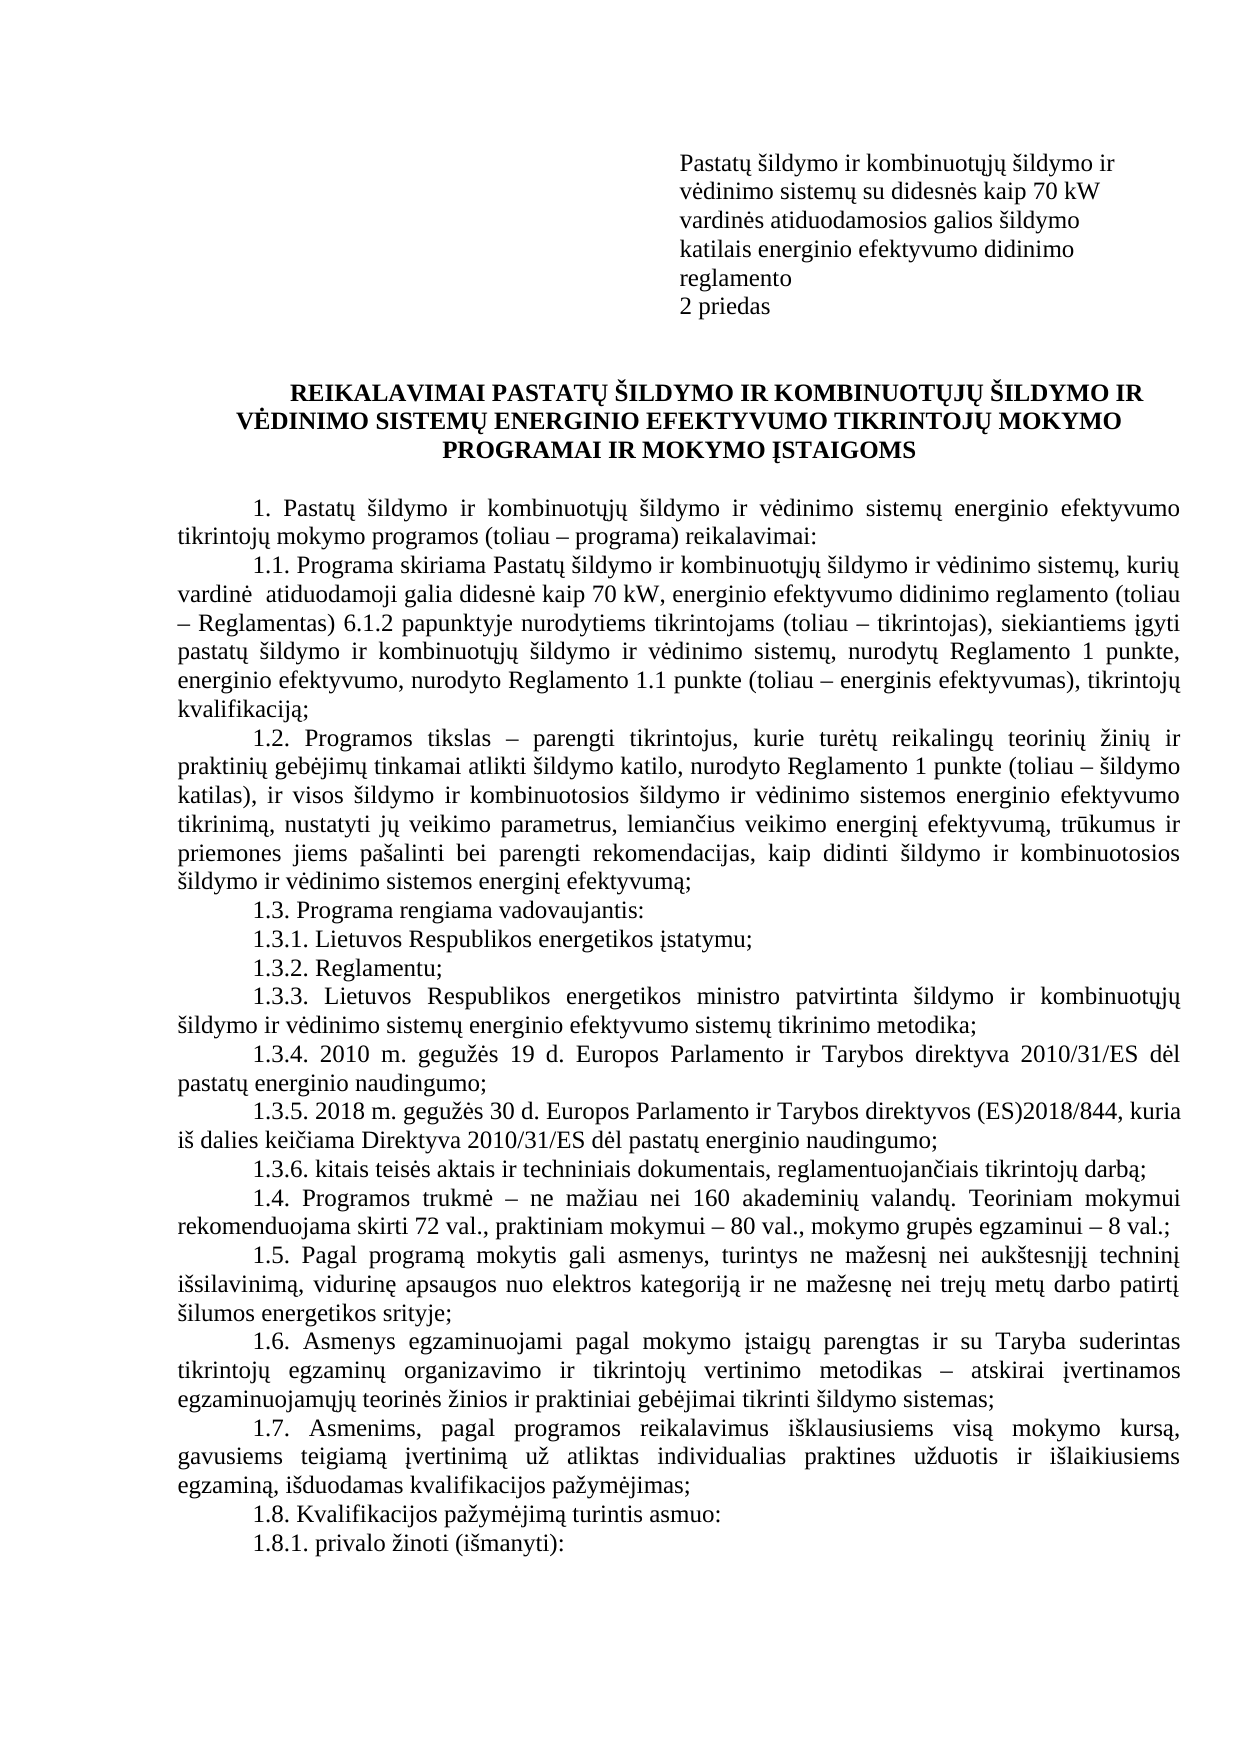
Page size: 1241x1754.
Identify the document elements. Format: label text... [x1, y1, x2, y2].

text 1.4. Programos trukmė – ne mažiau nei 160 akademinių valandų. Teoriniam mokymui rekomenduojama skirti 72 val., praktiniam mokymui – 80 val., mokymo grupės egzaminui – 8 val.; [177, 1183, 1181, 1240]
text 1.8.1. privalo žinoti (išmanyti): [177, 1528, 1181, 1556]
text Pastatų šildymo ir kombinuotųjų šildymo ir [679, 148, 1181, 176]
text vardinės atiduodamosios galios šildymo [679, 205, 1181, 234]
text 1.3.4. 2010 m. gegužės 19 d. Europos Parlamento ir Tarybos direktyva 2010/31/ES dėl pastatų energinio naudingumo; [177, 1039, 1181, 1096]
text REIKALAVIMAI PASTATŲ ŠILDYMO IR KOMBINUOTŲJŲ ŠILDYMO IR VĖDINIMO SISTEMŲ ENERGINIO EFEKTYVUMO TIKRINTOJŲ MOKYMO PROGRAMAI IR MOKYMO ĮSTAIGOMS [177, 378, 1181, 464]
text 2 priedas [679, 291, 1181, 320]
text 1.7. Asmenims, pagal programos reikalavimus išklausiusiems visą mokymo kursą, gavusiems teigiamą įvertinimą už atliktas individualias praktines užduotis ir išlaikiusiems egzaminą, išduodamas kvalifikacijos pažymėjimas; [177, 1413, 1181, 1499]
text 1.3.3. Lietuvos Respublikos energetikos ministro patvirtinta šildymo ir kombinuotųjų šildymo ir vėdinimo sistemų energinio efektyvumo sistemų tikrinimo metodika; [177, 981, 1181, 1039]
text 1.3.5. 2018 m. gegužės 30 d. Europos Parlamento ir Tarybos direktyvos (ES)2018/844, kuria iš dalies keičiama Direktyva 2010/31/ES dėl pastatų energinio naudingumo; [177, 1096, 1181, 1154]
text 1.3. Programa rengiama vadovaujantis: [177, 895, 1181, 924]
text 1.6. Asmenys egzaminuojami pagal mokymo įstaigų parengtas ir su Taryba suderintas tikrintojų egzaminų organizavimo ir tikrintojų vertinimo metodikas – atskirai įvertinamos egzaminuojamųjų teorinės žinios ir praktiniai gebėjimai tikrinti šildymo sistemas; [177, 1326, 1181, 1413]
text 1.2. Programos tikslas – parengti tikrintojus, kurie turėtų reikalingų teorinių žinių ir praktinių gebėjimų tinkamai atlikti šildymo katilo, nurodyto Reglamento 1 punkte (toliau – šildymo katilas), ir visos šildymo ir kombinuotosios šildymo ir vėdinimo sistemos energinio efektyvumo tikrinimą, nustatyti jų veikimo parametrus, lemiančius veikimo energinį efektyvumą, trūkumus ir priemones jiems pašalinti bei parengti rekomendacijas, kaip didinti šildymo ir kombinuotosios šildymo ir vėdinimo sistemos energinį efektyvumą; [177, 723, 1181, 895]
text 1.3.1. Lietuvos Respublikos energetikos įstatymu; [177, 924, 1181, 953]
text reglamento [679, 263, 1181, 291]
text vėdinimo sistemų su didesnės kaip 70 kW [679, 176, 1181, 205]
text katilais energinio efektyvumo didinimo [679, 234, 1181, 263]
text 1.5. Pagal programą mokytis gali asmenys, turintys ne mažesnį nei aukštesnįjį techninį išsilavinimą, vidurinę apsaugos nuo elektros kategoriją ir ne mažesnę nei trejų metų darbo patirtį šilumos energetikos srityje; [177, 1240, 1181, 1326]
text 1.8. Kvalifikacijos pažymėjimą turintis asmuo: [177, 1499, 1181, 1528]
text 1.1. Programa skiriama Pastatų šildymo ir kombinuotųjų šildymo ir vėdinimo sistemų, kurių vardinė atiduodamoji galia didesnė kaip 70 kW, energinio efektyvumo didinimo reglamento (toliau – Reglamentas) 6.1.2 papunktyje nurodytiems tikrintojams (toliau – tikrintojas), siekiantiems įgyti pastatų šildymo ir kombinuotųjų šildymo ir vėdinimo sistemų, nurodytų Reglamento 1 punkte, energinio efektyvumo, nurodyto Reglamento 1.1 punkte (toliau – energinis efektyvumas), tikrintojų kvalifikaciją; [177, 550, 1181, 723]
text 1.3.2. Reglamentu; [177, 953, 1181, 981]
text 1.3.6. kitais teisės aktais ir techniniais dokumentais, reglamentuojančiais tikrintojų darbą; [177, 1154, 1181, 1183]
text 1. Pastatų šildymo ir kombinuotųjų šildymo ir vėdinimo sistemų energinio efektyvumo tikrintojų mokymo programos (toliau – programa) reikalavimai: [177, 493, 1181, 550]
